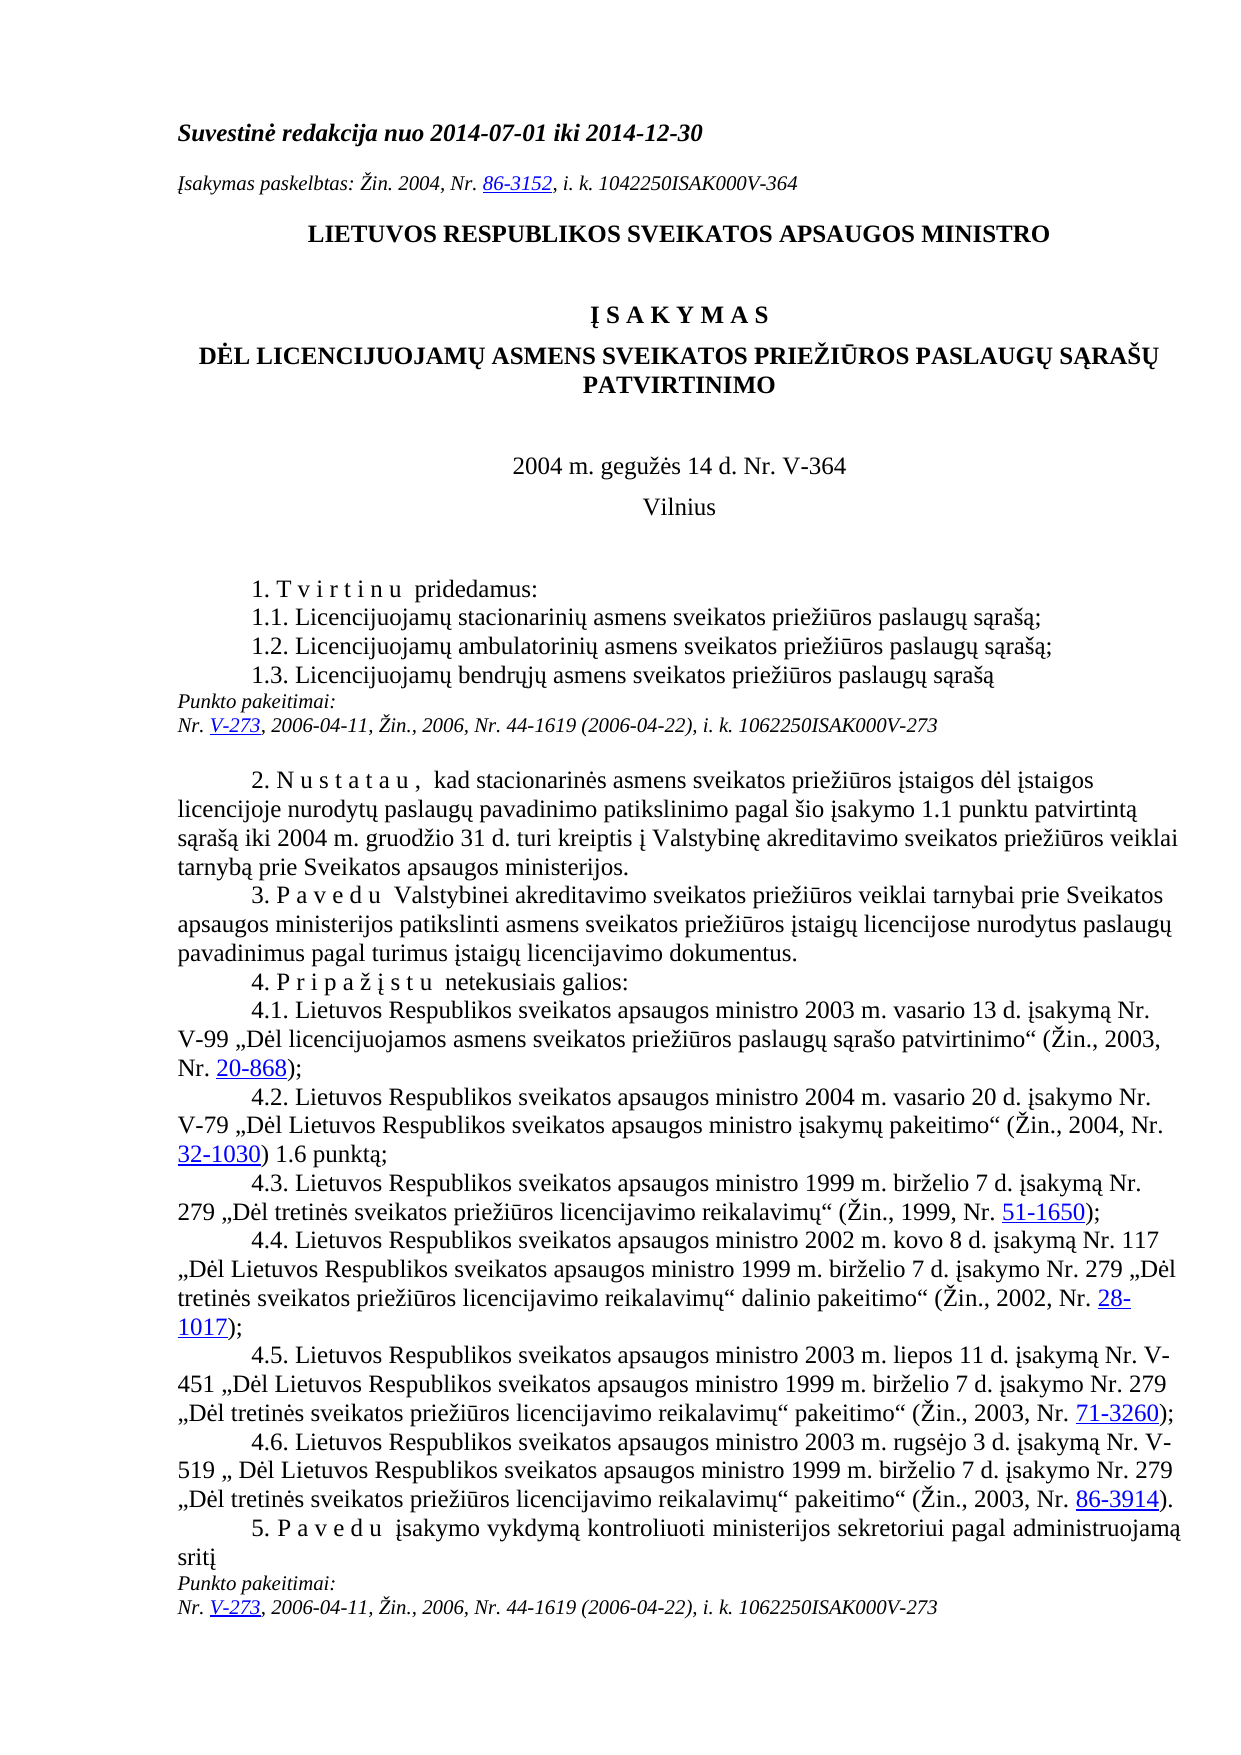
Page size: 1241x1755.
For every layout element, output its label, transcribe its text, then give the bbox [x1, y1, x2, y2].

text 4.4. Lietuvos Respublikos sveikatos apsaugos ministro 2002 m. kovo 8 d. įsakymą Nr. 117 „Dėl Lietuvos Respublikos sveikatos apsaugos ministro 1999 m. birželio 7 d. įsakymo Nr. 279 „Dėl tretinės sveikatos priežiūros licencijavimo reikalavimų“ dalinio pakeitimo“ (Žin., 2002, Nr. 28-1017); [177, 1226, 1181, 1341]
text Į S A K Y M A S [177, 301, 1181, 329]
text Punkto pakeitimai: [177, 1571, 1181, 1594]
text 1.2. Licencijuojamų ambulatorinių asmens sveikatos priežiūros paslaugų sąrašą; [177, 631, 1181, 660]
text LIETUVOS RESPUBLIKOS SVEIKATOS APSAUGOS MINISTRO [177, 219, 1181, 248]
text 4.2. Lietuvos Respublikos sveikatos apsaugos ministro 2004 m. vasario 20 d. įsakymo Nr. V-79 „Dėl Lietuvos Respublikos sveikatos apsaugos ministro įsakymų pakeitimo“ (Žin., 2004, Nr. 32-1030) 1.6 punktą; [177, 1082, 1181, 1168]
text Vilnius [177, 492, 1181, 521]
text 5. Pavedu įsakymo vykdymą kontroliuoti ministerijos sekretoriui pagal administruojamą sritį [177, 1513, 1181, 1571]
text DĖL LICENCIJUOJAMŲ ASMENS SVEIKATOS PRIEŽIŪROS PASLAUGŲ SĄRAŠŲ PATVIRTINIMO [177, 341, 1181, 399]
text 1.1. Licencijuojamų stacionarinių asmens sveikatos priežiūros paslaugų sąrašą; [177, 602, 1181, 631]
text 4.1. Lietuvos Respublikos sveikatos apsaugos ministro 2003 m. vasario 13 d. įsakymą Nr. V-99 „Dėl licencijuojamos asmens sveikatos priežiūros paslaugų sąrašo patvirtinimo“ (Žin., 2003, Nr. 20-868); [177, 996, 1181, 1082]
text 1.3. Licencijuojamų bendrųjų asmens sveikatos priežiūros paslaugų sąrašą [177, 660, 1181, 689]
text 1. Tvirtinu pridedamus: [177, 574, 1181, 602]
text Suvestinė redakcija nuo 2014-07-01 iki 2014-12-30 [177, 118, 1181, 147]
text 2. Nustatau, kad stacionarinės asmens sveikatos priežiūros įstaigos dėl įstaigos licencijoje nurodytų paslaugų pavadinimo patikslinimo pagal šio įsakymo 1.1 punktu patvirtintą sąrašą iki 2004 m. gruodžio 31 d. turi kreiptis į Valstybinę akreditavimo sveikatos priežiūros veiklai tarnybą prie Sveikatos apsaugos ministerijos. [177, 766, 1181, 881]
text Nr. V-273, 2006-04-11, Žin., 2006, Nr. 44-1619 (2006-04-22), i. k. 1062250ISAK000V-273 [177, 713, 1181, 737]
text Įsakymas paskelbtas: Žin. 2004, Nr. 86-3152, i. k. 1042250ISAK000V-364 [177, 171, 1181, 195]
text 4.5. Lietuvos Respublikos sveikatos apsaugos ministro 2003 m. liepos 11 d. įsakymą Nr. V-451 „Dėl Lietuvos Respublikos sveikatos apsaugos ministro 1999 m. birželio 7 d. įsakymo Nr. 279 „Dėl tretinės sveikatos priežiūros licencijavimo reikalavimų“ pakeitimo“ (Žin., 2003, Nr. 71-3260); [177, 1341, 1181, 1427]
text Punkto pakeitimai: [177, 689, 1181, 713]
text 4.3. Lietuvos Respublikos sveikatos apsaugos ministro 1999 m. birželio 7 d. įsakymą Nr. 279 „Dėl tretinės sveikatos priežiūros licencijavimo reikalavimų“ (Žin., 1999, Nr. 51-1650); [177, 1168, 1181, 1226]
text 4. Pripažįstu netekusiais galios: [177, 967, 1181, 996]
text 2004 m. gegužės 14 d. Nr. V-364 [177, 451, 1181, 480]
text Nr. V-273, 2006-04-11, Žin., 2006, Nr. 44-1619 (2006-04-22), i. k. 1062250ISAK000V-273 [177, 1594, 1181, 1619]
text 4.6. Lietuvos Respublikos sveikatos apsaugos ministro 2003 m. rugsėjo 3 d. įsakymą Nr. V-519 „ Dėl Lietuvos Respublikos sveikatos apsaugos ministro 1999 m. birželio 7 d. įsakymo Nr. 279 „Dėl tretinės sveikatos priežiūros licencijavimo reikalavimų“ pakeitimo“ (Žin., 2003, Nr. 86-3914). [177, 1427, 1181, 1513]
text 3. Pavedu Valstybinei akreditavimo sveikatos priežiūros veiklai tarnybai prie Sveikatos apsaugos ministerijos patikslinti asmens sveikatos priežiūros įstaigų licencijose nurodytus paslaugų pavadinimus pagal turimus įstaigų licencijavimo dokumentus. [177, 881, 1181, 967]
